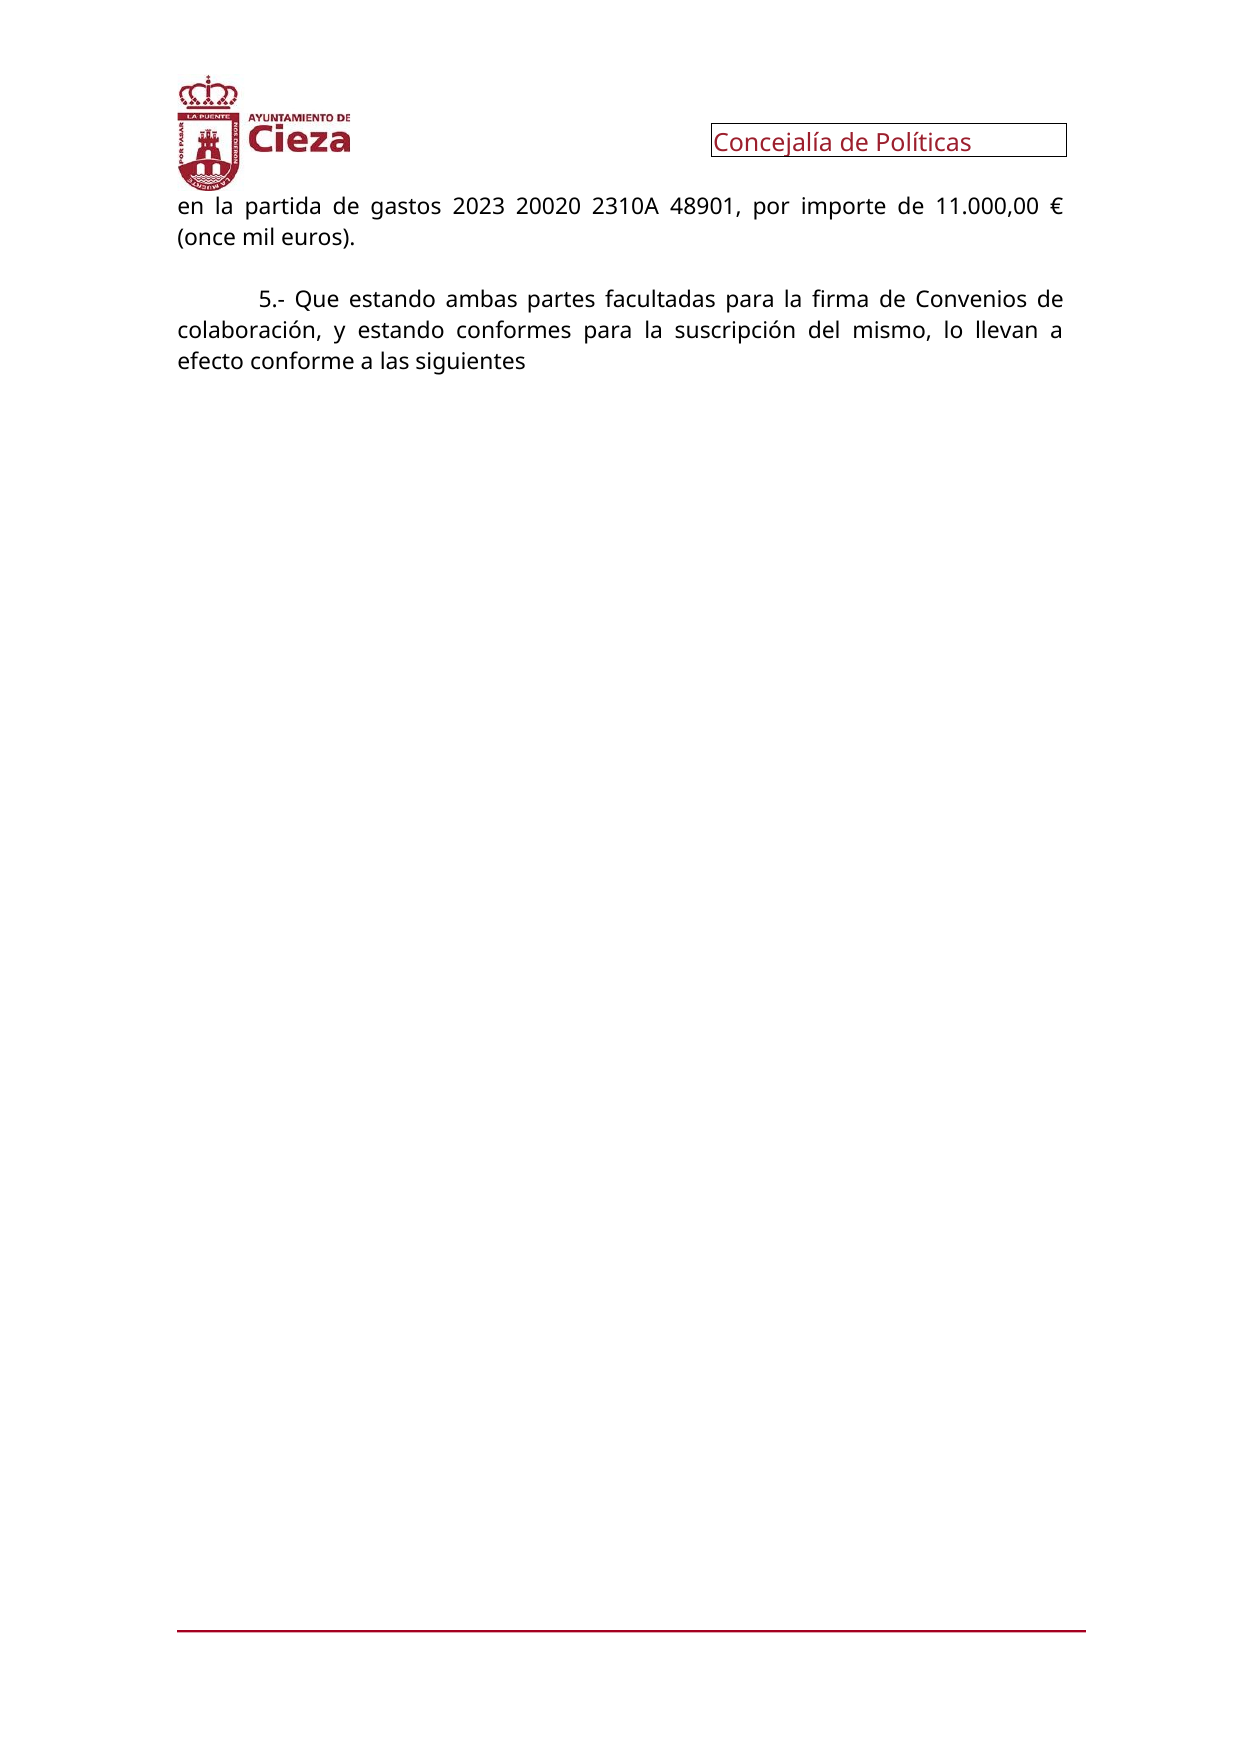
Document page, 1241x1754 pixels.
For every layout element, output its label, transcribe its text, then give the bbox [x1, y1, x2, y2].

text 5.- Que estando ambas partes facultadas para la firma de Convenios de colaboración, y estando conformes para la suscripción del mismo, lo llevan a efecto conforme a las siguientes [177, 283, 1063, 377]
text en la partida de gastos 2023 20020 2310A 48901, por importe de 11.000,00 € (once mil euros). [177, 189, 1064, 252]
picture [177, 74, 351, 189]
